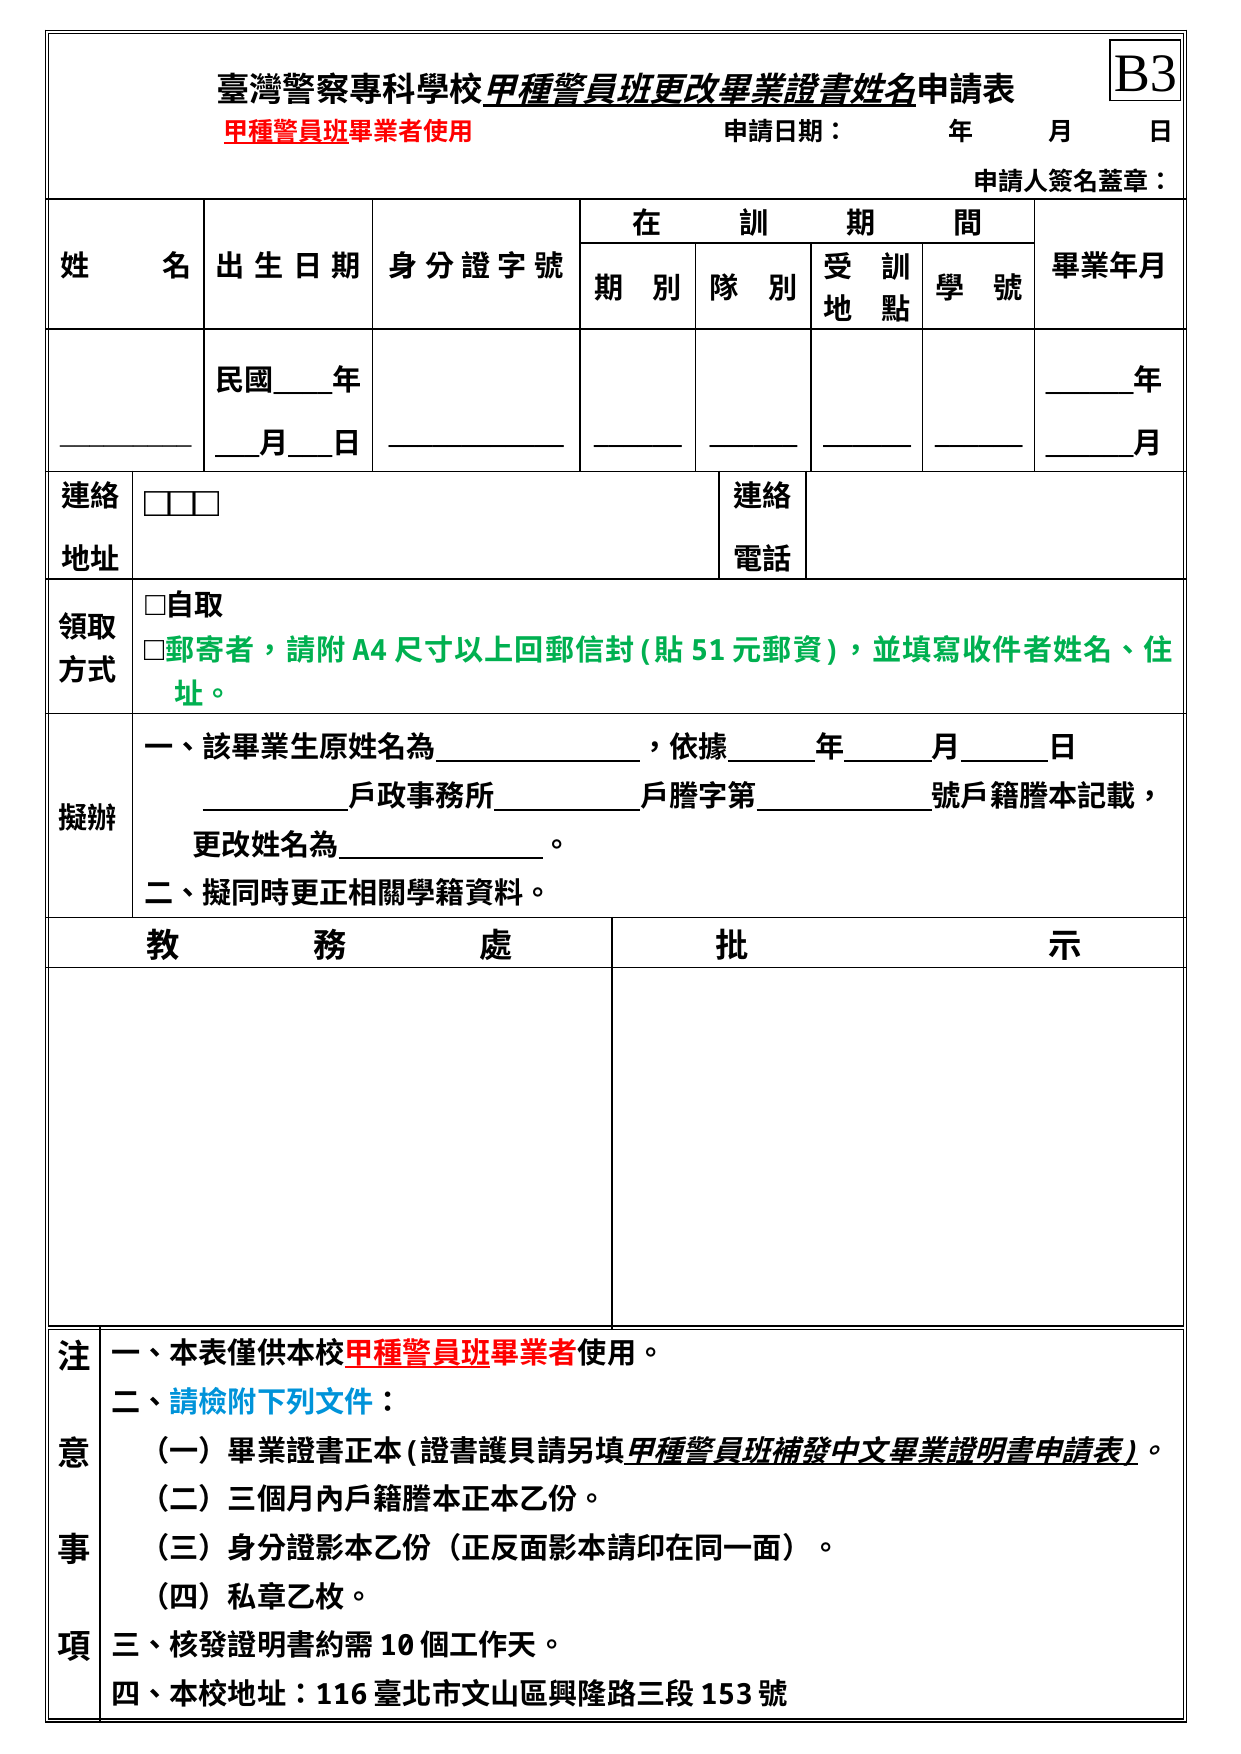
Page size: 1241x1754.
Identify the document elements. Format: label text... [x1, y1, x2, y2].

table_cell □自取 □郵寄者，請附A4尺寸以上回郵信封(貼51元郵資)，並填寫收件者姓名、住址。 [133, 580, 1183, 713]
table_cell ____________ [373, 330, 579, 471]
table_cell 學號 [923, 244, 1034, 328]
table_cell ______ [696, 330, 810, 471]
table_cell 受訓 地點 [812, 244, 922, 328]
table_cell _________ [49, 330, 203, 471]
table_cell 連絡 電話 [720, 472, 805, 578]
table_cell □□□ [133, 472, 718, 578]
table_header 臺灣警察專科學校甲種警員班更改畢業證書姓名申請表 甲種警員班畢業者使用 申請日期： 年 月 日 申請人簽名蓋章： [49, 34, 1183, 198]
table_cell ______ [923, 330, 1034, 471]
table_cell 身分證字號 [373, 200, 579, 328]
table_cell 民國____年 ___月___日 [205, 330, 372, 471]
table_cell 隊別 [696, 244, 810, 328]
table_cell ______年 ______月 [1035, 330, 1183, 471]
table_cell 一、本表僅供本校甲種警員班畢業者使用。 二、請檢附下列文件： （一）畢業證書正本(證書護貝請另填甲種警員班補發中文畢業證明書申請表)。 （二）三個月內戶籍謄本正本乙份。 （三）身分證影本乙份（正反面影本請印在同一面）。 （四）私章乙枚。 三、核發證明書約需10個工作天。 四、本校地址：116臺北市文山區興隆路三段153號 [101, 1330, 1183, 1718]
table_cell 期別 [581, 244, 695, 328]
table_cell 擬辦 [49, 714, 132, 917]
table_cell [807, 472, 1183, 578]
table_cell 連絡 地址 [49, 472, 132, 578]
table_cell 出生日期 [205, 200, 372, 328]
table_cell 畢業年月 [1035, 200, 1183, 328]
table_cell 領取 方式 [49, 580, 132, 713]
table_cell 在訓期間 [581, 200, 1034, 242]
table_cell [49, 968, 611, 1325]
table_cell 批 示 [613, 918, 1183, 967]
table_cell ______ [812, 330, 922, 471]
table_cell ______ [581, 330, 695, 471]
table_cell 姓 名 [49, 200, 203, 328]
table_cell [613, 968, 1183, 1325]
table_cell 一、該畢業生原姓名為 ，依據 年 月 日 戶政事務所 戶謄字第 號戶籍謄本記載， 更改姓名為 。 二、擬同時更正相關學籍資料。 [133, 714, 1183, 917]
table_cell 注 意 事 項 [49, 1330, 99, 1718]
table_cell 教 務 處 [49, 918, 611, 967]
